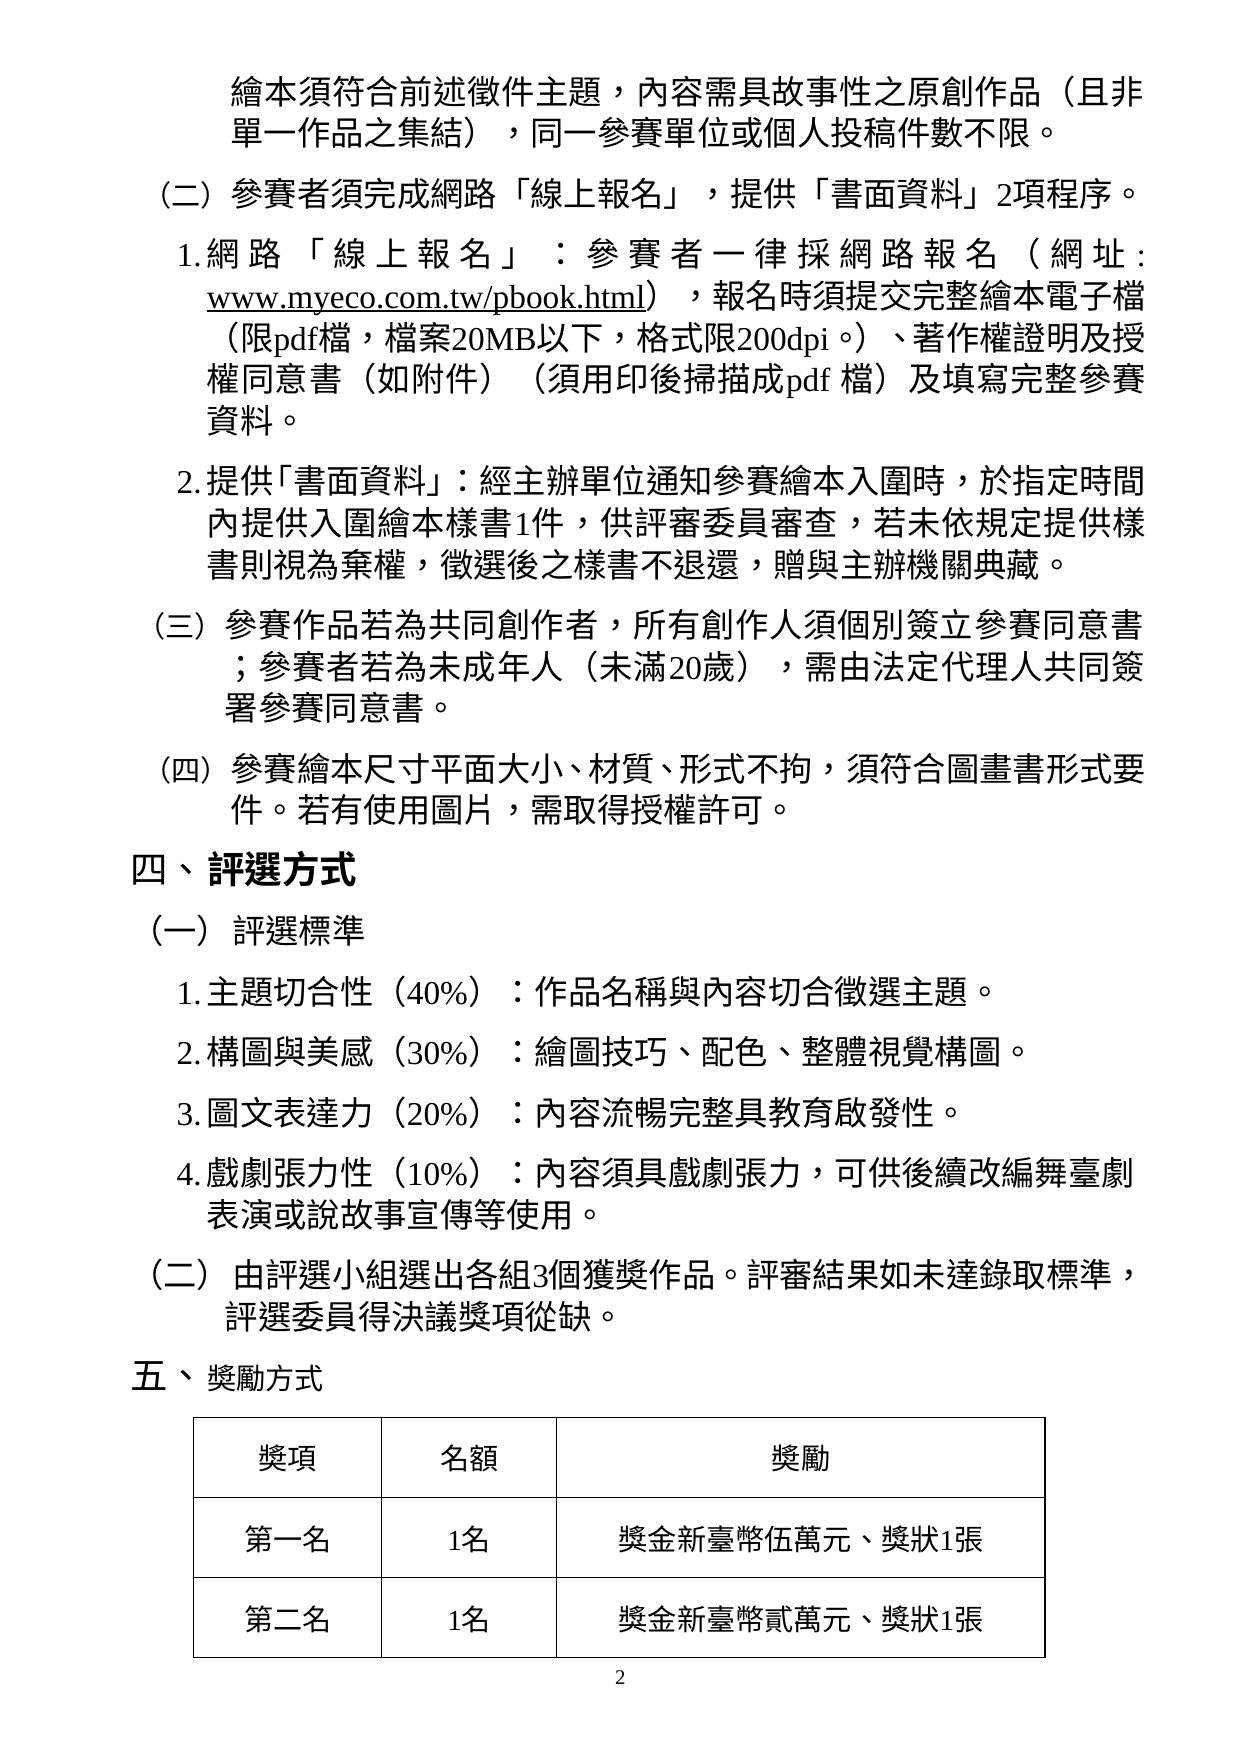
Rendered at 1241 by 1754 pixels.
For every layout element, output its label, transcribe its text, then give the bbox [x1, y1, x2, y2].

table_cell 第一名 [194, 1498, 381, 1577]
table_cell 1名 [382, 1498, 556, 1577]
table_header 奬項 [194, 1418, 381, 1497]
list 由評選小組選出各組3個獲奬作品。評審結果如未達錄取標準，評選委員得決議獎項從缺。 [130, 1254, 1146, 1337]
list 繪本須符合前述徵件主題，內容需具故事性之原創作品（且非單一作品之集結），同一參賽單位或個人投稿件數不限。 [142, 71, 1146, 154]
list 參賽作品若為共同創作者，所有創作人須個別簽立參賽同意書；參賽者若為未成年人（未滿20歲），需由法定代理人共同簽署參賽同意書。 [136, 604, 1146, 729]
table_cell 獎金新臺幣伍萬元、獎狀1張 [557, 1498, 1044, 1577]
table_cell 1名 [382, 1578, 556, 1657]
list 主題切合性（40%）：作品名稱與內容切合徵選主題。 [189, 971, 1146, 1012]
list 參賽者須完成網路「線上報名」，提供「書面資料」2項程序。 [142, 173, 1146, 214]
list 奬勵方式 [130, 1356, 1146, 1398]
list 圖文表達力（20%）：內容流暢完整具教育啟發性。 [189, 1092, 1146, 1133]
table_header 奬勵 [557, 1418, 1044, 1497]
table_cell 獎金新臺幣貳萬元、獎狀1張 [557, 1578, 1044, 1657]
list 戲劇張力性（10%）：內容須具戲劇張力，可供後續改編舞臺劇表演或說故事宣傳等使用。 [189, 1152, 1146, 1235]
list 網路「線上報名」：參賽者一律採網路報名（網址: www.myeco.com.tw/pbook.html），報名時須提交完整繪本電子檔（限pdf檔，檔案20MB以下，格式限200dpi。）、著作權證明及授權同意書（如附件）（須用印後掃描成pdf 檔）及填寫完整參賽資料。 [189, 233, 1146, 442]
table_header 名額 [382, 1418, 556, 1497]
list 構圖與美感（30%）：繪圖技巧、配色、整體視覺構圖。 [189, 1031, 1146, 1073]
list 提供「書面資料」：經主辦單位通知參賽繪本入圍時，於指定時間內提供入圍繪本樣書1件，供評審委員審查，若未依規定提供樣書則視為棄權，徵選後之樣書不退還，贈與主辦機關典藏。 [189, 460, 1146, 585]
table_cell 第二名 [194, 1578, 381, 1657]
list 評選方式 [130, 850, 1146, 892]
list 參賽繪本尺寸平面大小、材質、形式不拘，須符合圖畫書形式要件。若有使用圖片，需取得授權許可。 [142, 748, 1146, 831]
list 評選標準 [130, 910, 1146, 952]
